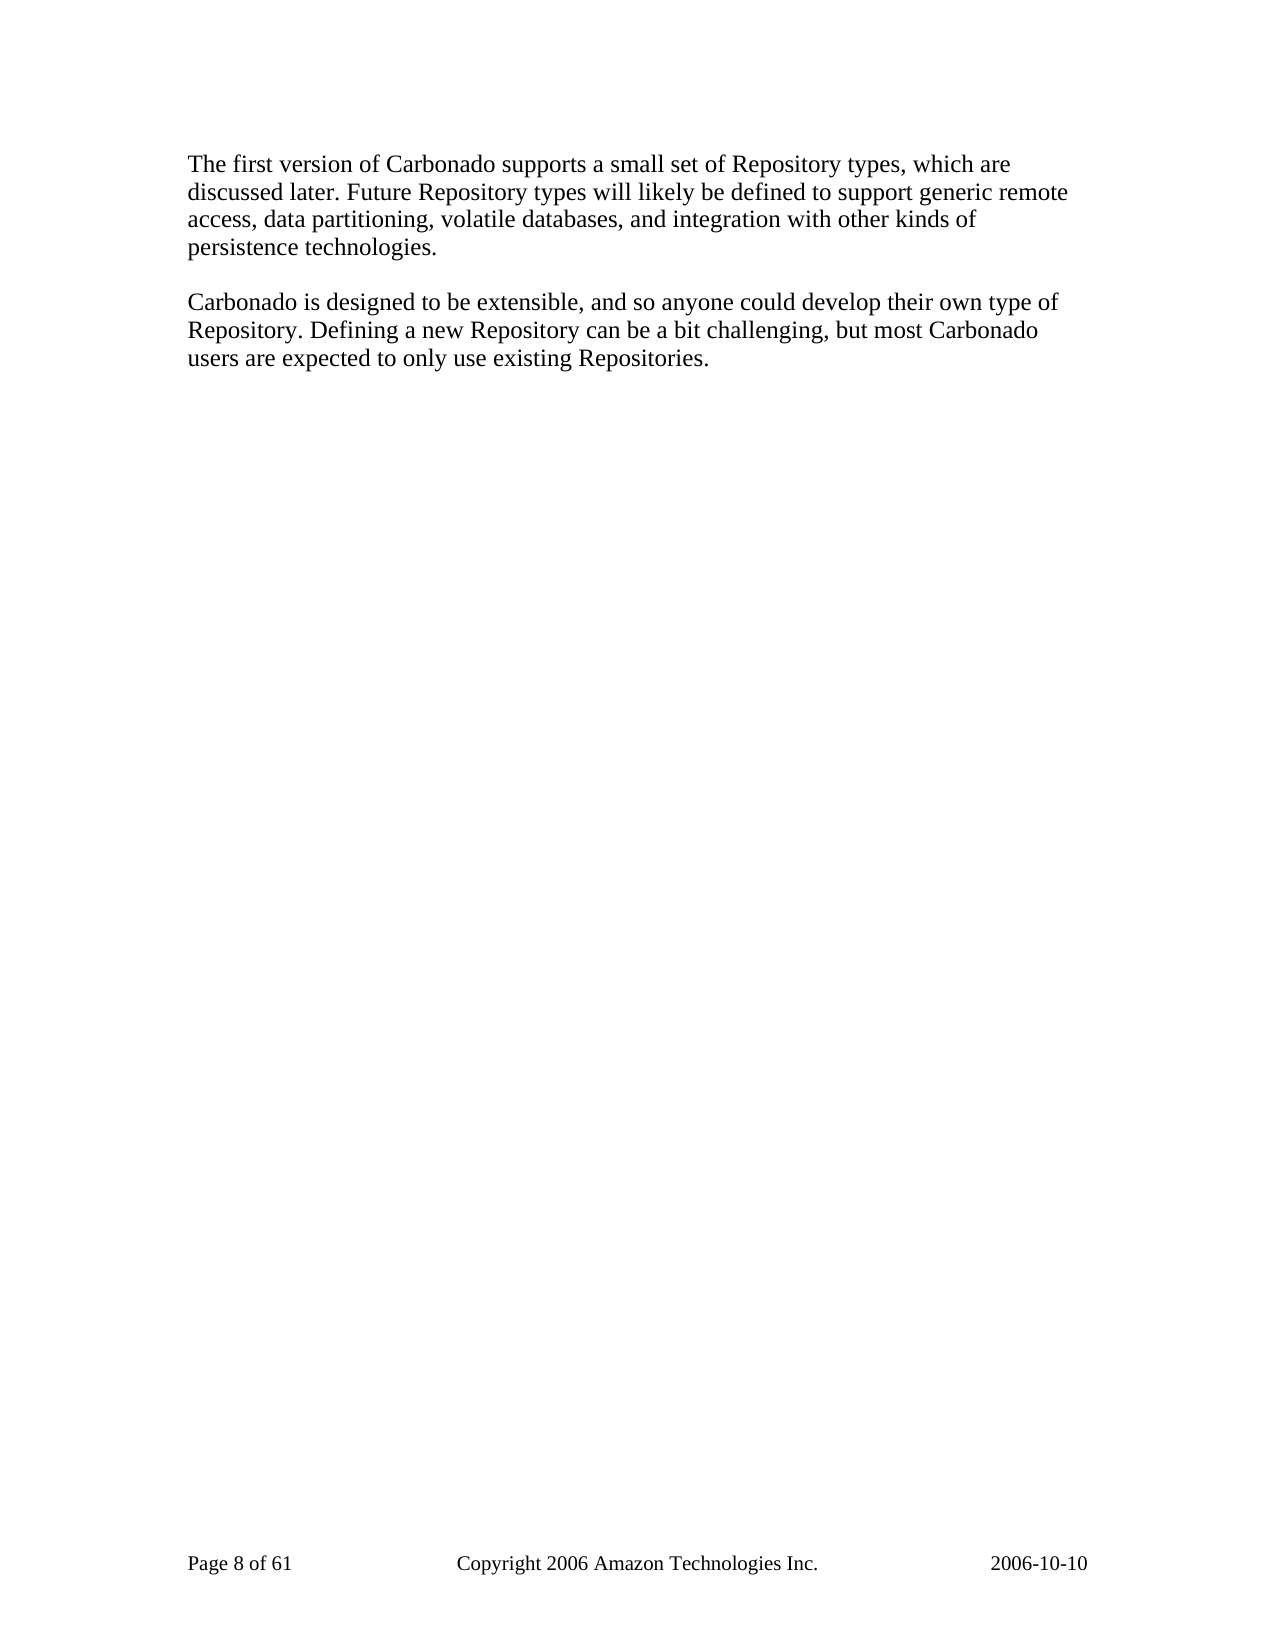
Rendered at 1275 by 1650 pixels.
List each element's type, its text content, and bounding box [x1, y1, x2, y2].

text Carbonado is designed to be extensible, and so anyone could develop their own type of Repository. Defining a new Repository can be a bit challenging, but most Carbonado users are expected to only use existing Repositories. [187, 288, 1087, 372]
text The first version of Carbonado supports a small set of Repository types, which are discussed later. Future Repository types will likely be defined to support generic remote access, data partitioning, volatile databases, and integration with other kinds of persistence technologies. [187, 150, 1087, 261]
